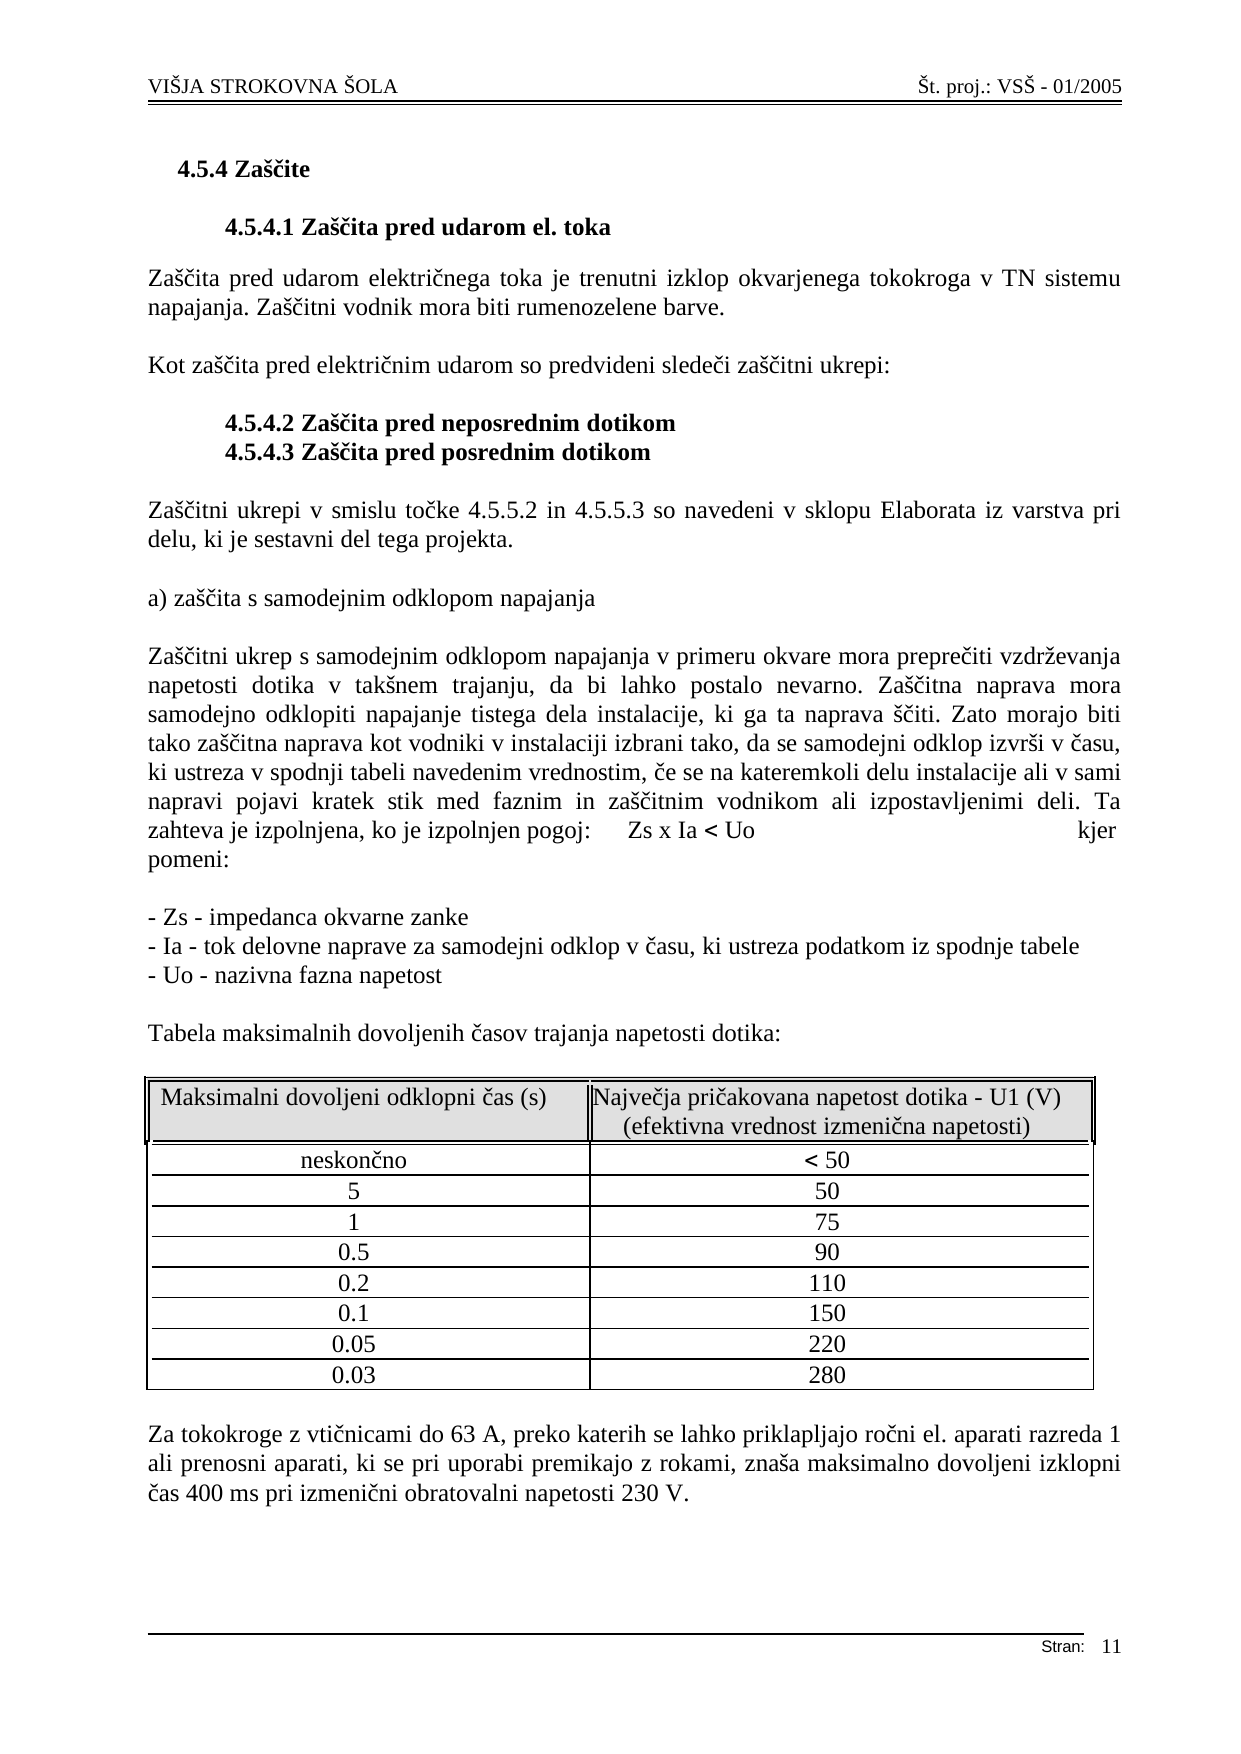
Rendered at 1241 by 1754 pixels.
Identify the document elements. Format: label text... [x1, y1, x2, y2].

text - Ia - tok delovne naprave za samodejni odklop v času, ki ustreza podatkom iz spodnje tabele [148, 931, 1122, 960]
subtitle 4.5.4.2 Zaščita pred neposrednim dotikom [225, 408, 1122, 437]
table_cell 75 [591, 1205, 1093, 1236]
text Tabela maksimalnih dovoljenih časov trajanja napetosti dotika: [148, 1018, 1122, 1047]
text Zaščita pred udarom električnega toka je trenutni izklop okvarjenega tokokroga v TN sistemu napajanja. Zaščitni vodnik mora biti rumenozelene barve. [148, 263, 1122, 321]
text Za tokokroge z vtičnicami do 63 A, preko katerih se lahko priklapljajo ročni el. aparati razreda 1 ali prenosni aparati, ki se pri uporabi premikajo z rokami, znaša maksimalno dovoljeni izklopni čas 400 ms pri izmenični obratovalni napetosti 230 V. [148, 1419, 1122, 1506]
table_cell < 50 [591, 1140, 1093, 1174]
table_header Največja pričakovana napetost dotika - U1 (V) (efektivna vrednost izmenična napetosti) [590, 1081, 1091, 1140]
table_header Maksimalni dovoljeni odklopni čas (s) [147, 1078, 590, 1140]
subtitle 4.5.4.1 Zaščita pred udarom el. toka [225, 212, 1122, 241]
table_cell 220 [591, 1328, 1093, 1358]
table_cell 0.1 [148, 1297, 589, 1327]
text a) zaščita s samodejnim odklopom napajanja [148, 582, 1122, 611]
text Kot zaščita pred električnim udarom so predvideni sledeči zaščitni ukrepi: [148, 350, 1122, 379]
text - Uo - nazivna fazna napetost [148, 960, 1122, 989]
table_cell 150 [591, 1297, 1093, 1327]
text Zaščitni ukrep s samodejnim odklopom napajanja v primeru okvare mora preprečiti vzdrževanja napetosti dotika v takšnem trajanju, da bi lahko postalo nevarno. Zaščitna naprava mora samodejno odklopiti napajanje tistega dela instalacije, ki ga ta naprava ščiti. Zato morajo biti tako zaščitna naprava kot vodniki v instalaciji izbrani tako, da se samodejni odklop izvrši v času, ki ustreza v spodnji tabeli navedenim vrednostim, če se na kateremkoli delu instalacije ali v sami napravi pojavi kratek stik med faznim in zaščitnim vodnikom ali izpostavljenimi deli. Ta zahteva je izpolnjena, ko je izpolnjen pogoj: Zs x Ia < Uo kjer pomeni: [148, 641, 1122, 873]
table_cell 110 [591, 1266, 1093, 1297]
table_cell 5 [148, 1174, 589, 1205]
table_cell 90 [591, 1236, 1093, 1266]
table_cell 280 [591, 1358, 1093, 1389]
table_cell 1 [148, 1205, 589, 1236]
table_cell 0.5 [148, 1236, 589, 1266]
subtitle 4.5.4 Zaščite [177, 153, 1122, 182]
table_cell neskončno [148, 1140, 589, 1174]
table_cell 0.05 [148, 1328, 589, 1358]
text - Zs - impedanca okvarne zanke [148, 902, 1122, 931]
text Zaščitni ukrepi v smislu točke 4.5.5.2 in 4.5.5.3 so navedeni v sklopu Elaborata iz varstva pri delu, ki je sestavni del tega projekta. [148, 495, 1122, 553]
table_cell 50 [591, 1174, 1093, 1205]
table_cell 0.2 [148, 1266, 589, 1297]
table_cell 0.03 [148, 1358, 589, 1389]
subtitle 4.5.4.3 Zaščita pred posrednim dotikom [225, 437, 1122, 466]
